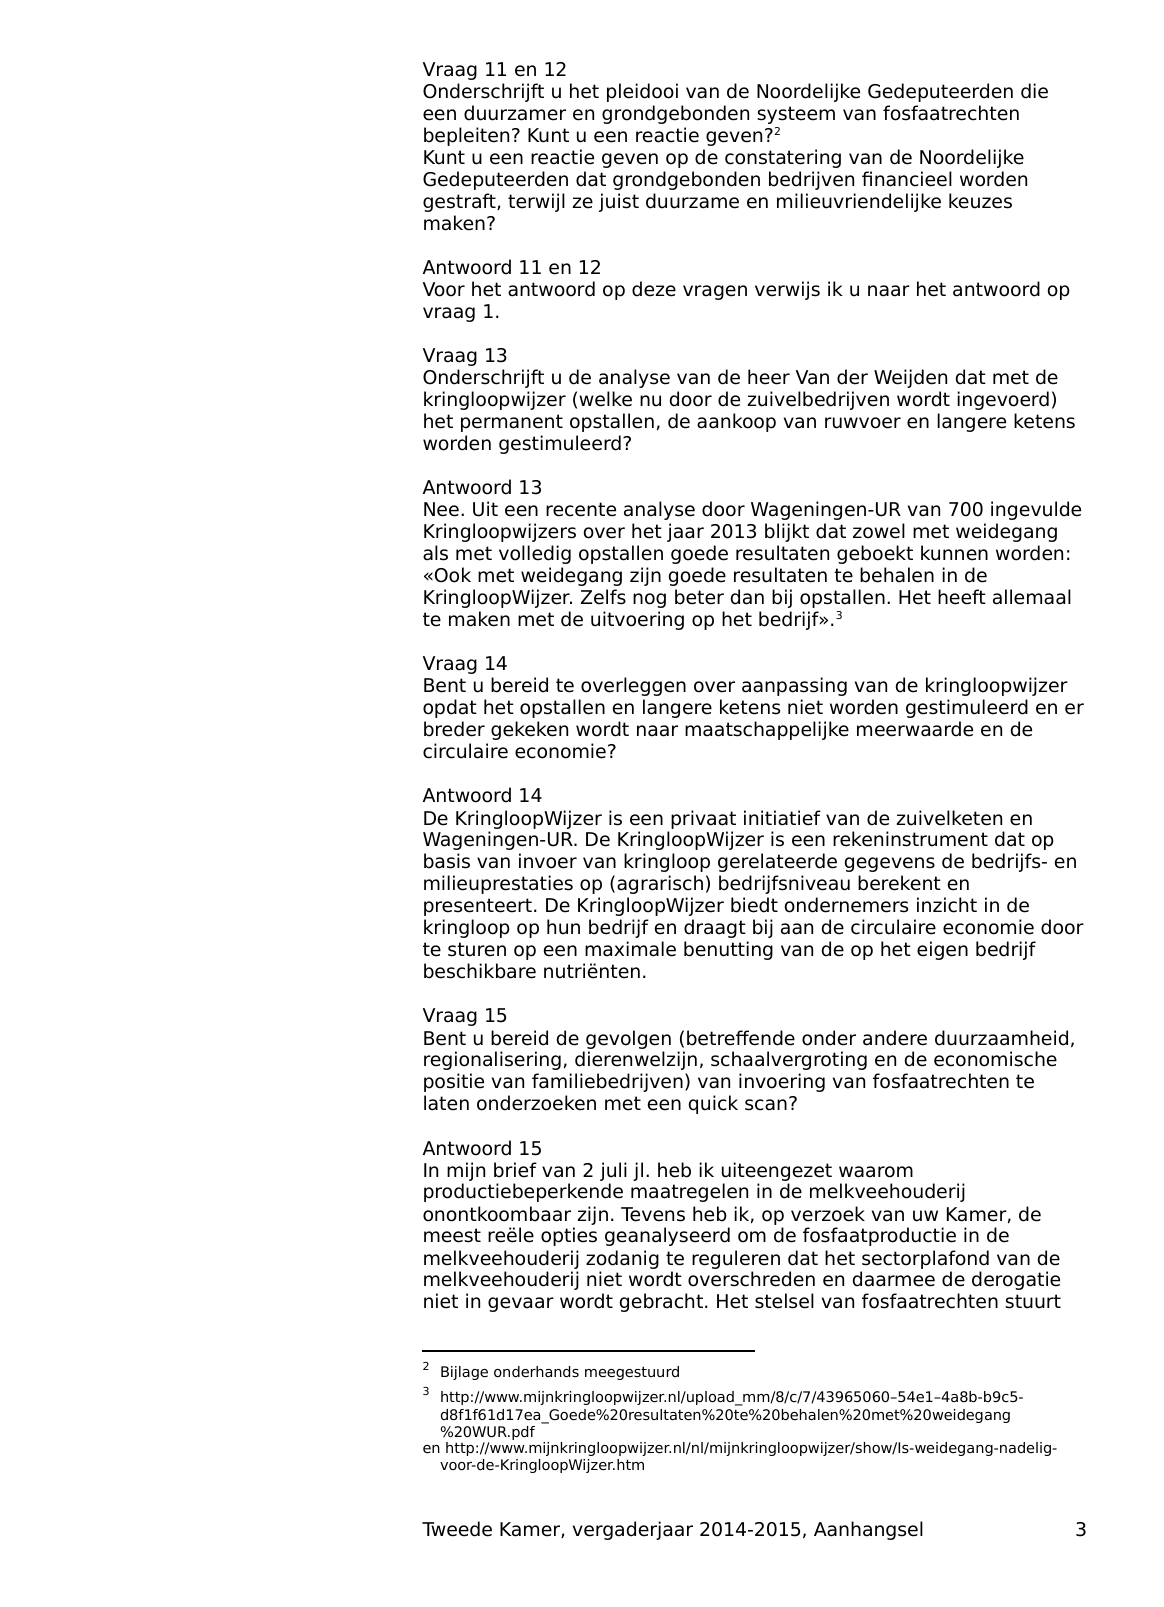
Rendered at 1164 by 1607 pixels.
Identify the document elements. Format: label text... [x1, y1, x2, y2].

text In mijn brief van 2 juli jl. heb ik uiteengezet waarom productiebeperkende maatregelen in de melkveehouderij onontkoombaar zijn. Tevens heb ik, op verzoek van uw Kamer, de meest reële opties geanalyseerd om de fosfaatproductie in de melkveehouderij zodanig te reguleren dat het sectorplafond van de melkveehouderij niet wordt overschreden en daarmee de derogatie niet in gevaar wordt gebracht. Het stelsel van fosfaatrechten stuurt [422, 1159, 1087, 1313]
text Vraag 14 [422, 653, 1087, 675]
text Bijlage onderhands meegestuurd [422, 1360, 1087, 1382]
text Nee. Uit een recente analyse door Wageningen-UR van 700 ingevulde Kringloopwijzers over het jaar 2013 blijkt dat zowel met weidegang als met volledig opstallen goede resultaten geboekt kunnen worden: «Ook met weidegang zijn goede resultaten te behalen in de KringloopWijzer. Zelfs nog beter dan bij opstallen. Het heeft allemaal te maken met de uitvoering op het bedrijf». [422, 499, 1087, 631]
text Antwoord 15 [422, 1137, 1087, 1159]
text Onderschrijft u de analyse van de heer Van der Weijden dat met de kringloopwijzer (welke nu door de zuivelbedrijven wordt ingevoerd) het permanent opstallen, de aankoop van ruwvoer en langere ketens worden gestimuleerd? [422, 367, 1087, 455]
text Vraag 13 [422, 345, 1087, 367]
text Voor het antwoord op deze vragen verwijs ik u naar het antwoord op vraag 1. [422, 279, 1087, 323]
text Vraag 15 [422, 1005, 1087, 1027]
text De KringloopWijzer is een privaat initiatief van de zuivelketen en Wageningen-UR. De KringloopWijzer is een rekeninstrument dat op basis van invoer van kringloop gerelateerde gegevens de bedrijfs- en milieuprestaties op (agrarisch) bedrijfsniveau berekent en presenteert. De KringloopWijzer biedt ondernemers inzicht in de kringloop op hun bedrijf en draagt bij aan de circulaire economie door te sturen op een maximale benutting van de op het eigen bedrijf beschikbare nutriënten. [422, 807, 1087, 983]
text en http://www.mijnkringloopwijzer.nl/nl/mijnkringloopwijzer/show/Is-weidegang-nadelig-voor-de-KringloopWijzer.htm [422, 1441, 1087, 1474]
text Bent u bereid te overleggen over aanpassing van de kringloopwijzer opdat het opstallen en langere ketens niet worden gestimuleerd en er breder gekeken wordt naar maatschappelijke meerwaarde en de circulaire economie? [422, 675, 1087, 763]
text http://www.mijnkringloopwijzer.nl/upload_mm/8/c/7/43965060–54e1–4a8b-b9c5-d8f1f61d17ea_Goede%20resultaten%20te%20behalen%20met%20weidegang%20WUR.pdf [422, 1385, 1087, 1441]
text Vraag 11 en 12 [422, 59, 1087, 81]
text Kunt u een reactie geven op de constatering van de Noordelijke Gedeputeerden dat grondgebonden bedrijven financieel worden gestraft, terwijl ze juist duurzame en milieuvriendelijke keuzes maken? [422, 147, 1087, 235]
text Antwoord 14 [422, 785, 1087, 807]
text Bent u bereid de gevolgen (betreffende onder andere duurzaamheid, regionalisering, dierenwelzijn, schaalvergroting en de economische positie van familiebedrijven) van invoering van fosfaatrechten te laten onderzoeken met een quick scan? [422, 1027, 1087, 1115]
text Antwoord 11 en 12 [422, 257, 1087, 279]
text Onderschrijft u het pleidooi van de Noordelijke Gedeputeerden die een duurzamer en grondgebonden systeem van fosfaatrechten bepleiten? Kunt u een reactie geven? [422, 81, 1087, 147]
text Antwoord 13 [422, 477, 1087, 499]
